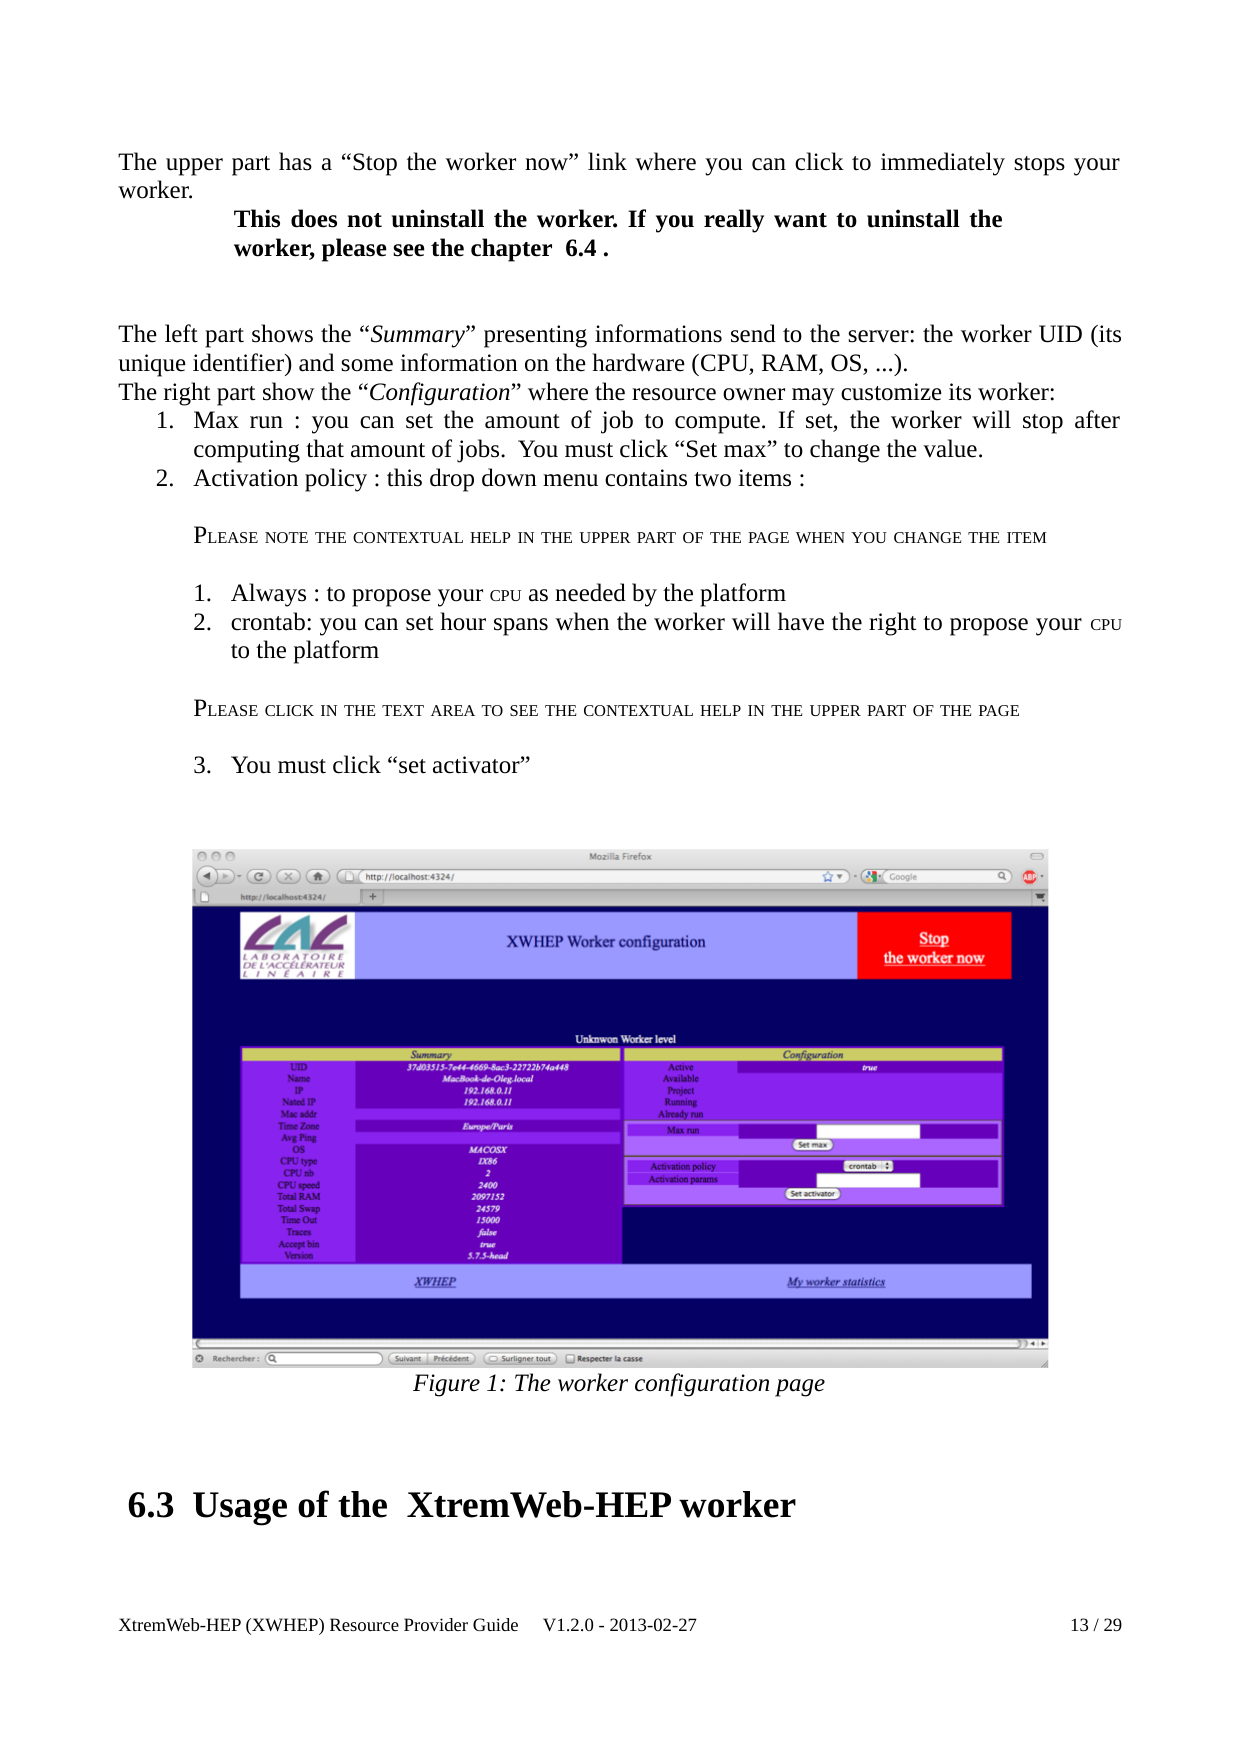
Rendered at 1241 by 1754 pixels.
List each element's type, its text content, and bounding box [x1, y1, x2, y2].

list Always : to propose your cpu as needed by the platform [193, 578, 1122, 607]
list Max run : you can set the amount of job to compute. If set, the worker will stop after computing that amount of jobs. You must click “Set max” to change the value. [156, 406, 1122, 463]
list Please note the contextual help in the upper part of the page when you change the item [156, 521, 1122, 549]
list Please click in the text area to see the contextual help in the upper part of the page [156, 693, 1122, 722]
subtitle Usage of the XtremWeb-HEP worker [118, 1483, 1122, 1526]
text The upper part has a “Stop the worker now” link where you can click to immediately stops your worker. [118, 147, 1122, 204]
text This does not uninstall the worker. If you really want to uninstall the worker, please see the chapter 6.4. [233, 204, 1004, 262]
text The right part show the “Configuration” where the resource owner may customize its worker: [118, 377, 1122, 406]
list You must click “set activator” [193, 751, 1122, 779]
text Figure 1: The worker configuration page [192, 1368, 1048, 1397]
text The left part shows the “Summary” presenting informations send to the server: the worker UID (its unique identifier) and some information on the hardware (CPU, RAM, OS, ...). [118, 319, 1122, 377]
list Activation policy : this drop down menu contains two items : [156, 463, 1122, 492]
picture [192, 849, 1049, 1368]
list crontab: you can set hour spans when the worker will have the right to propose your cpu to the platform [193, 607, 1122, 664]
